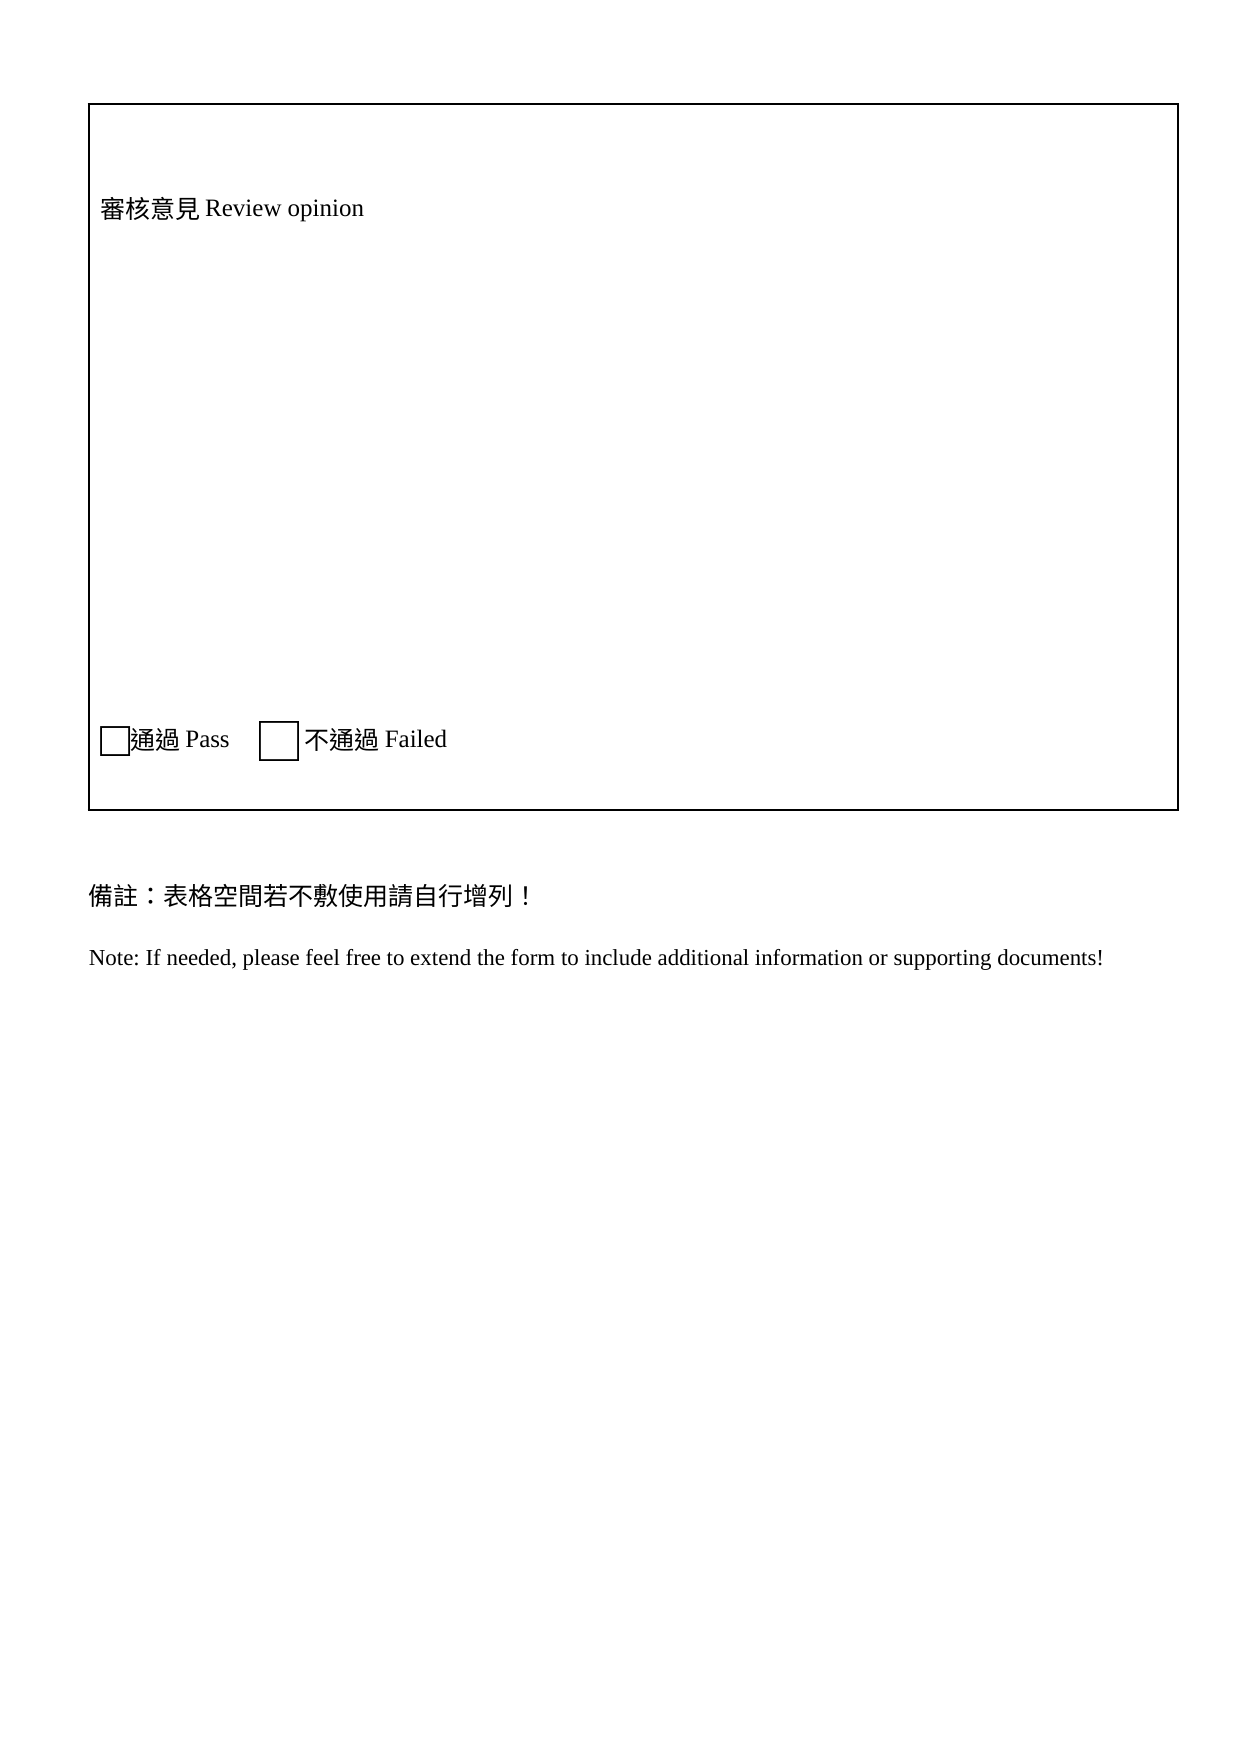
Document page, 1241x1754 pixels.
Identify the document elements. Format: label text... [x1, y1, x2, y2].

text Note: If needed, please feel free to extend the form to include additional information or supporting documents! [89, 916, 1152, 978]
table_cell 審核意見Review opinion □通過Pass □不通過Failed [90, 105, 1177, 809]
text 備註：表格空間若不敷使用請自行增列！ [89, 853, 1152, 916]
